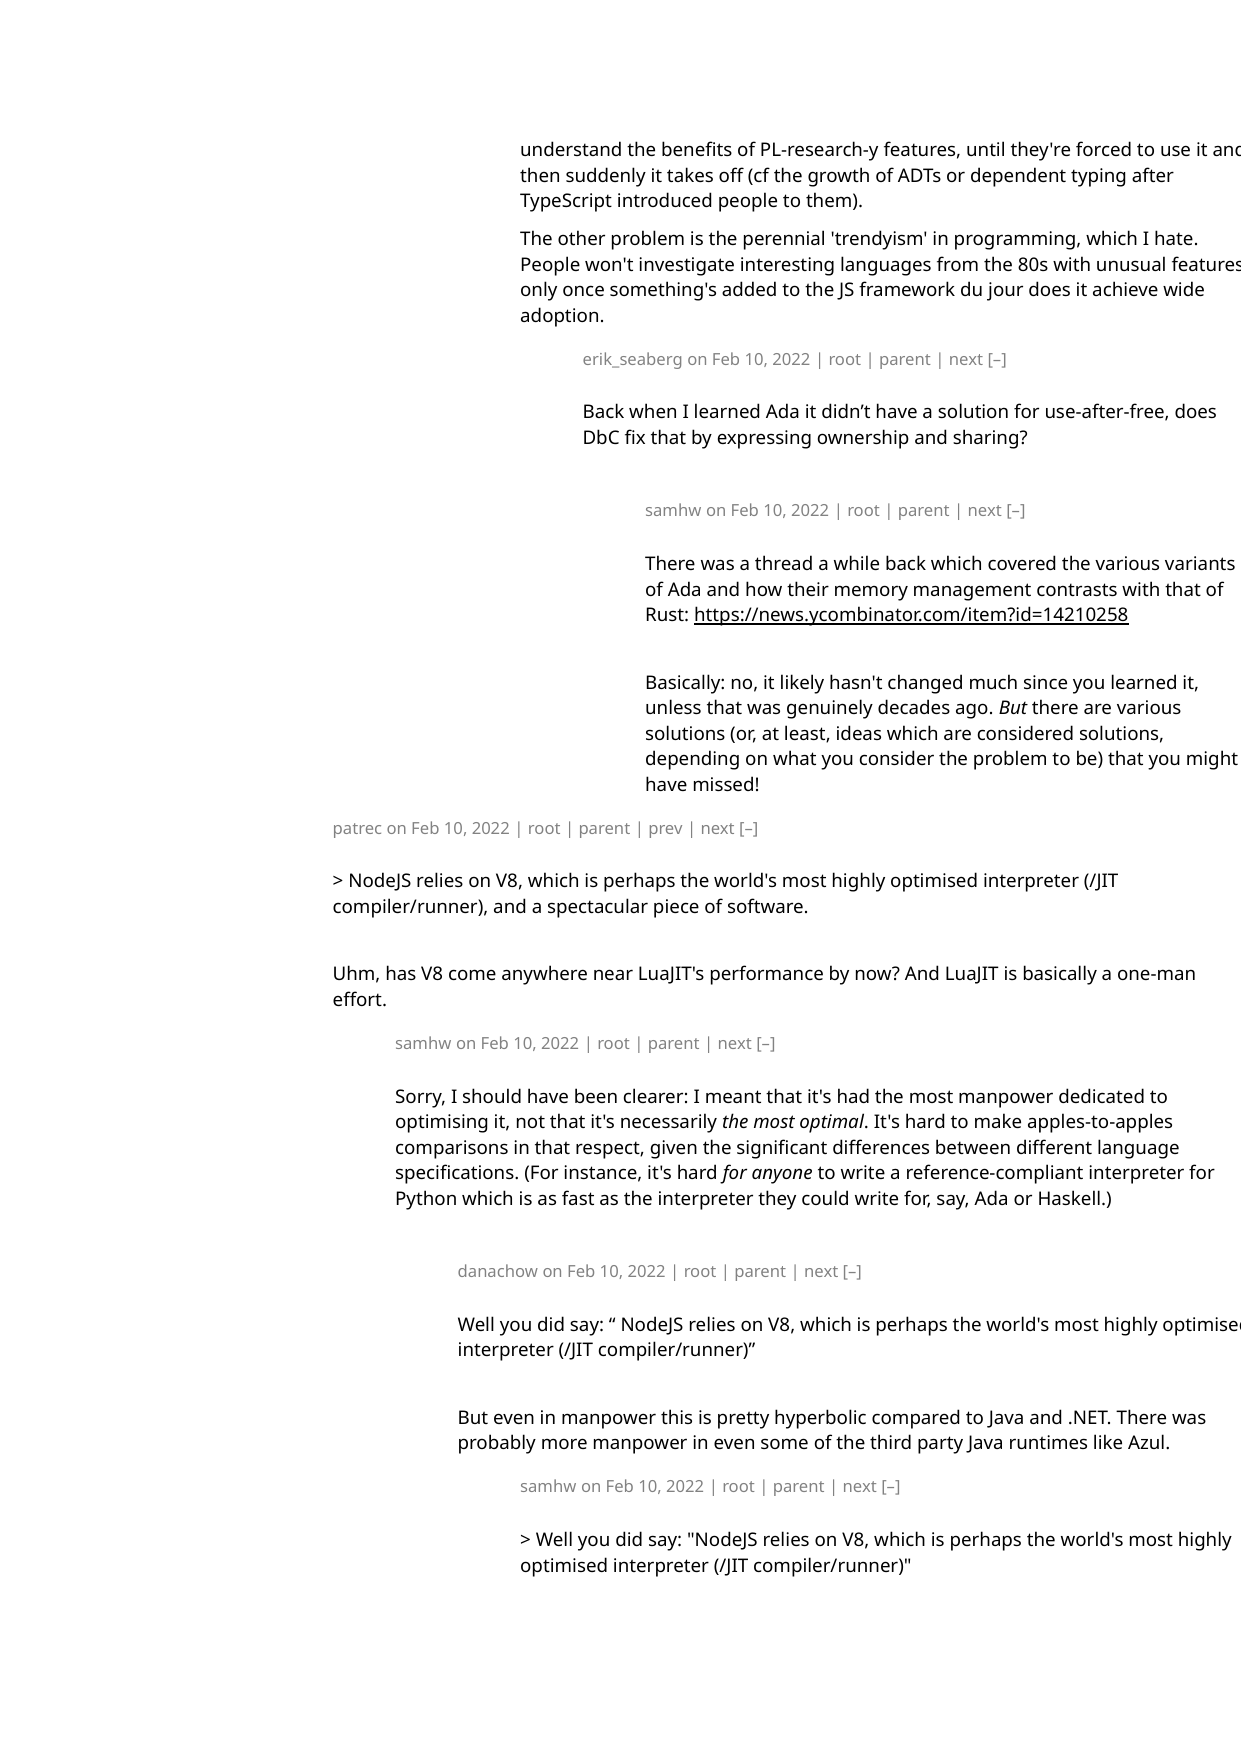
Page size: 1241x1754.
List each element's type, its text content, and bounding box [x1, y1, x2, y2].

picture [123, 1471, 499, 1475]
table_header [318, 810, 329, 1015]
table_header erik_seaberg on Feb 10, 2022 | root | parent | next [–] Back when I learned Ada it didn’t have a solution for use-after-free, does DbC fix that by expressing ownership and sharing? [580, 341, 1240, 482]
table_header [568, 341, 579, 482]
table_header [121, 1254, 442, 1458]
table_header [121, 121, 505, 331]
table_header samhw on Feb 10, 2022 | root | parent | next [–] Oh, nice! No, Ada doesn't seem ever to have achieved the same mainstream adoption, or at least awareness, that Rust has. Which is startling to me, because it's comparable to Rust in performance while being far far greater in safety, including inbuilt support for design-by-contract (honestly I feel like I'm shouting at a brick wall trying to get people to understand the benefits of DbC; Rust's type system is only a first-order approximation). I agree that the problem seems to be that most 'practical programmers' don't understand the benefits of PL-research-y features, until they're forced to use it and then suddenly it takes off (cf the growth of ADTs or dependent typing after TypeScript introduced people to them). The other problem is the perennial 'trendyism' in programming, which I hate. People won't investigate interesting languages from the 80s with unusual features; only once something's added to the JS framework du jour does it achieve wide adoption. [517, 121, 1240, 331]
table_cell [118, 334, 1240, 485]
table_header [121, 810, 317, 1015]
table_header [630, 493, 642, 799]
picture [123, 1132, 374, 1136]
table_cell [118, 1018, 1240, 1246]
table_header samhw on Feb 10, 2022 | root | parent | next [–] > Well you did say: "NodeJS relies on V8, which is perhaps the world's most highly optimised interpreter (/JIT compiler/runner)" [517, 1469, 1240, 1610]
table_header patrec on Feb 10, 2022 | root | parent | prev | next [–] > NodeJS relies on V8, which is perhaps the world's most highly optimised interpreter (/JIT compiler/runner), and a spectacular piece of software. Uhm, has V8 come anywhere near LuaJIT's performance by now? And LuaJIT is basically a one-man effort. [330, 810, 1240, 1015]
table_cell [118, 1461, 1240, 1613]
table_header [121, 1469, 505, 1610]
table_header [443, 1254, 454, 1458]
table_header [121, 493, 630, 799]
table_cell [118, 118, 1240, 333]
table_cell [118, 803, 1240, 1018]
table_header [380, 1025, 392, 1243]
table_header samhw on Feb 10, 2022 | root | parent | next [–] There was a thread a while back which covered the various variants of Ada and how their memory management contrasts with that of Rust: https://news.ycombinator.com/item?id=14210258 Basically: no, it likely hasn't changed much since you learned it, unless that was genuinely decades ago. But there are various solutions (or, at least, ideas which are considered solutions, depending on what you consider the problem to be) that you might have missed! [642, 493, 1240, 799]
table_header samhw on Feb 10, 2022 | root | parent | next [–] Sorry, I should have been clearer: I meant that it's had the most manpower dedicated to optimising it, not that it's necessarily the most optimal. It's hard to make apples-to-apples comparisons in that respect, given the significant differences between different language specifications. (For instance, it's hard for anyone to write a reference-compliant interpreter for Python which is as fast as the interpreter they could write for, say, Ada or Haskell.) [392, 1025, 1240, 1243]
table_cell [118, 1246, 1240, 1461]
table_header [121, 341, 567, 482]
table_header danachow on Feb 10, 2022 | root | parent | next [–] Well you did say: “ NodeJS relies on V8, which is perhaps the world's most highly optimised interpreter (/JIT compiler/runner)” But even in manpower this is pretty hyperbolic compared to Java and .NET. There was probably more manpower in even some of the third party Java runtimes like Azul. [455, 1254, 1240, 1458]
table_header [505, 121, 517, 331]
table_header [121, 1025, 380, 1243]
table_cell [118, 485, 1240, 802]
table_header [505, 1469, 517, 1610]
